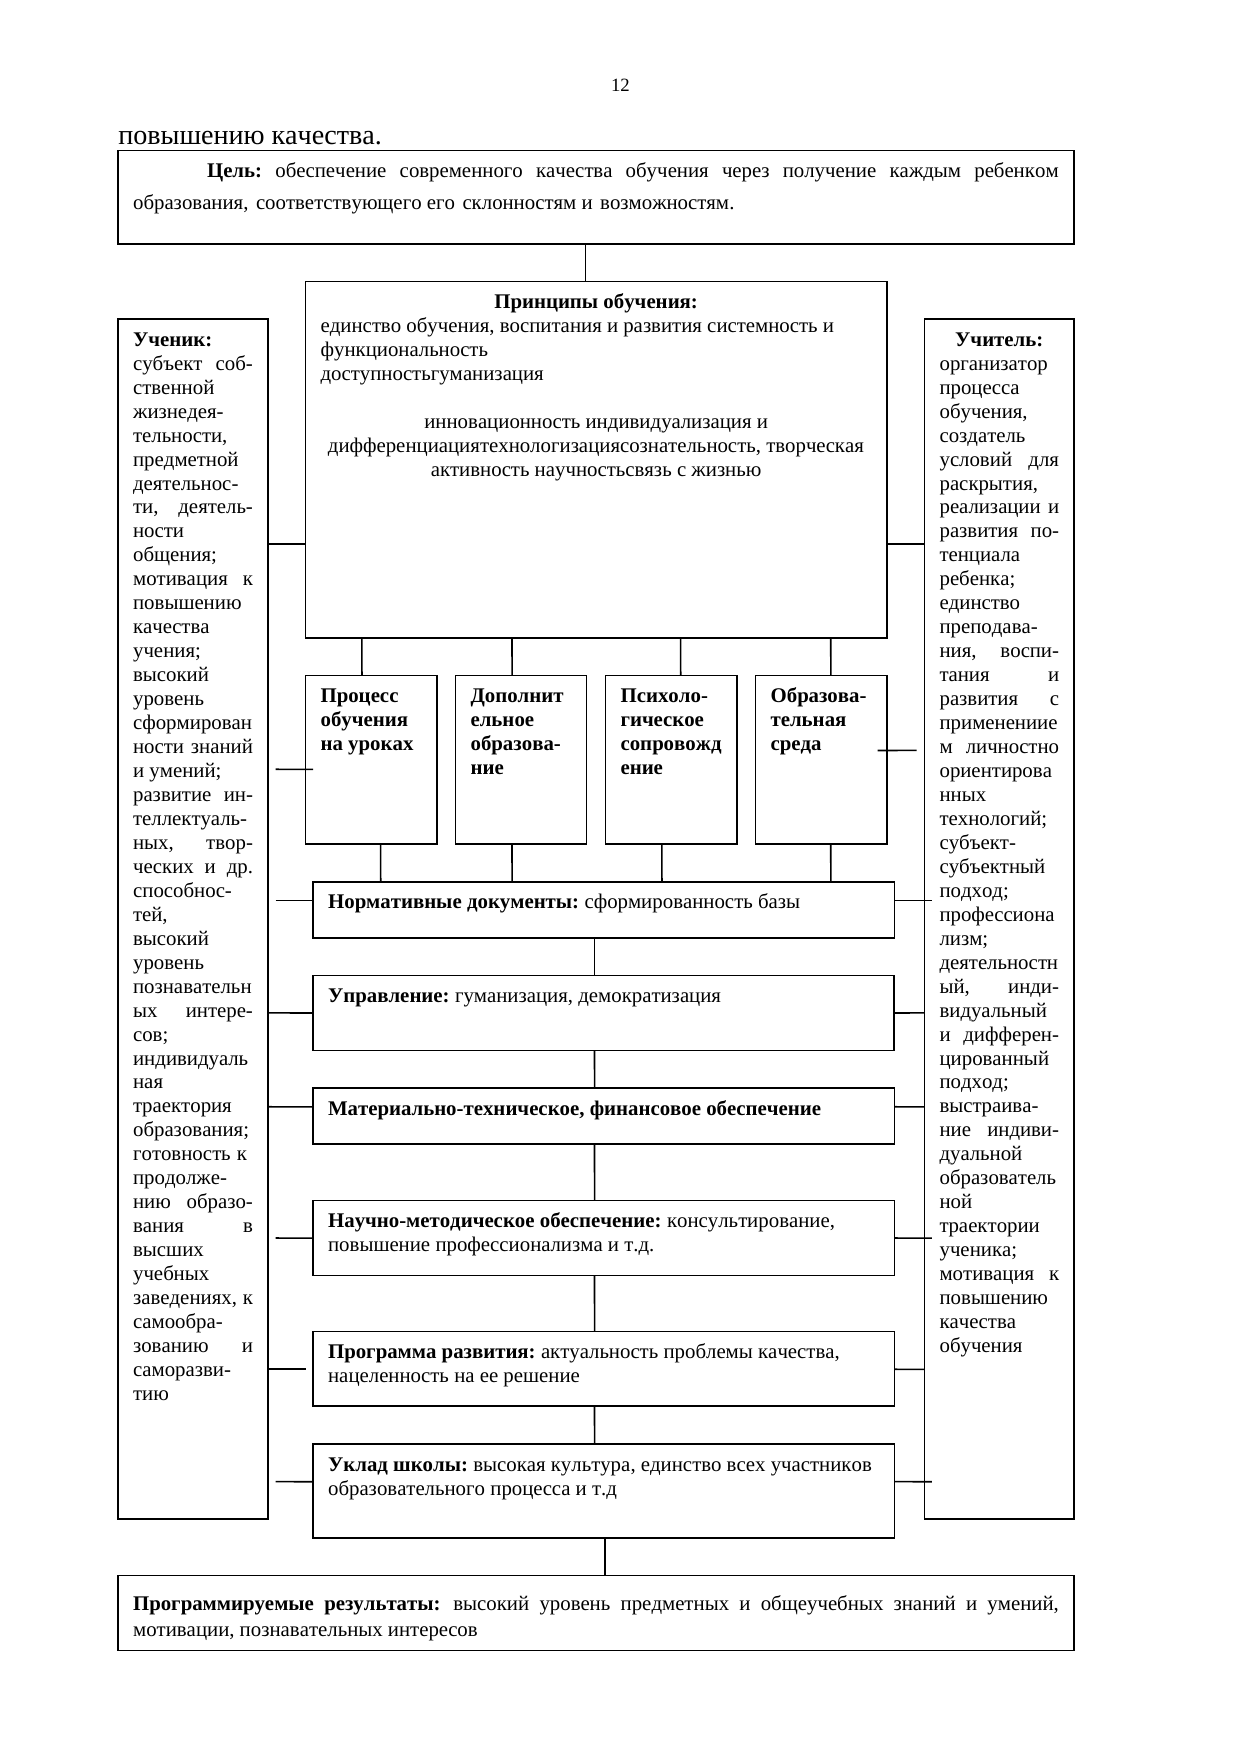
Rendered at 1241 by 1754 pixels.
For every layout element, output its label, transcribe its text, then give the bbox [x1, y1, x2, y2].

text повышению качества. [118, 118, 1122, 151]
